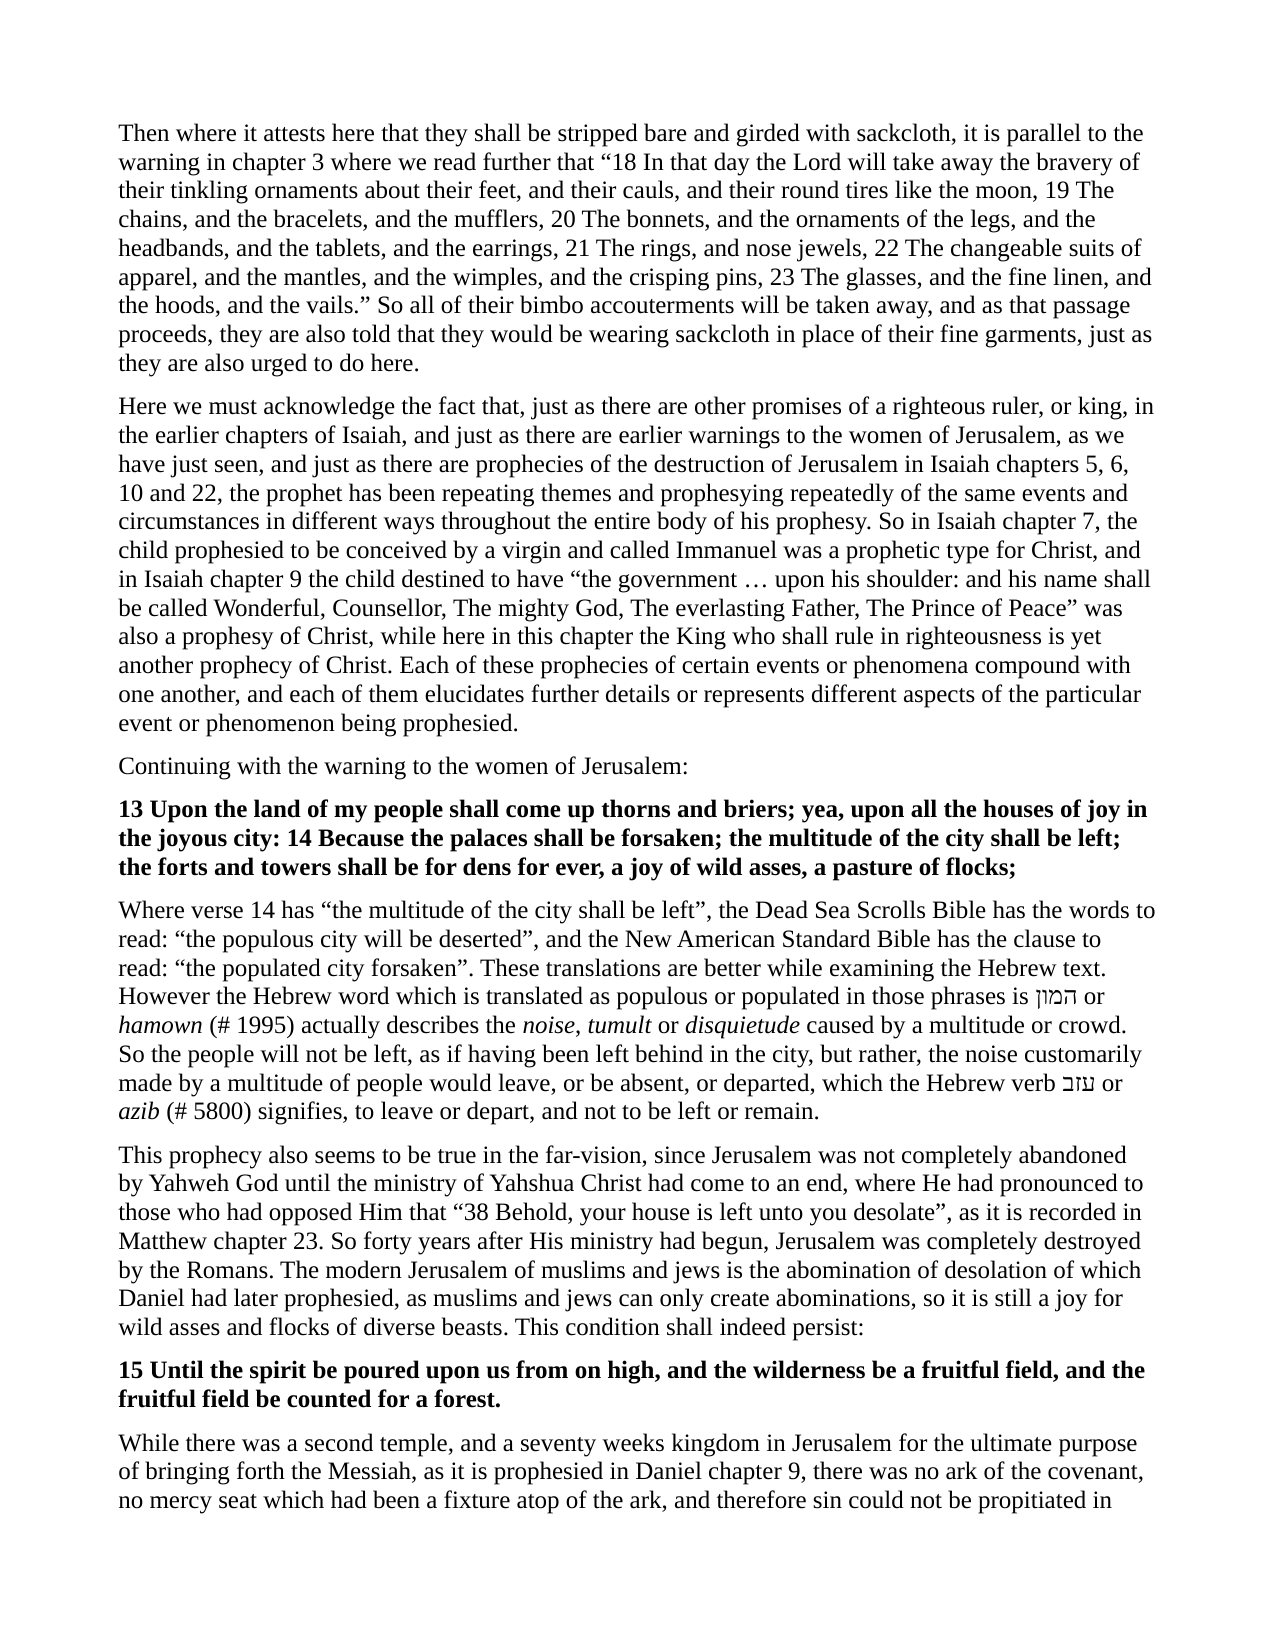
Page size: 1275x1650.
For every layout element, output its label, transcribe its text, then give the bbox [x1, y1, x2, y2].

text 13 Upon the land of my people shall come up thorns and briers; yea, upon all the houses of joy in the joyous city: 14 Because the palaces shall be forsaken; the multitude of the city shall be left; the forts and towers shall be for dens for ever, a joy of wild asses, a pasture of flocks; [118, 794, 1157, 881]
text 15 Until the spirit be poured upon us from on high, and the wilderness be a fruitful field, and the fruitful field be counted for a forest. [118, 1356, 1157, 1413]
text Where verse 14 has “the multitude of the city shall be left”, the Dead Sea Scrolls Bible has the words to read: “the populous city will be deserted”, and the New American Standard Bible has the clause to read: “the populated city forsaken”. These translations are better while examining the Hebrew text. However the Hebrew word which is translated as populous or populated in those phrases is המון or hamown (# 1995) actually describes the noise, tumult or disquietude caused by a multitude or crowd. So the people will not be left, as if having been left behind in the city, but rather, the noise customarily made by a multitude of people would leave, or be absent, or departed, which the Hebrew verb עזב or azib (# 5800) signifies, to leave or depart, and not to be left or remain. [118, 895, 1157, 1125]
text Continuing with the warning to the women of Jerusalem: [118, 751, 1157, 780]
text While there was a second temple, and a seventy weeks kingdom in Jerusalem for the ultimate purpose of bringing forth the Messiah, as it is prophesied in Daniel chapter 9, there was no ark of the covenant, no mercy seat which had been a fixture atop of the ark, and therefore sin could not be propitiated in [118, 1428, 1157, 1514]
text Here we must acknowledge the fact that, just as there are other promises of a righteous ruler, or king, in the earlier chapters of Isaiah, and just as there are earlier warnings to the women of Jerusalem, as we have just seen, and just as there are prophecies of the destruction of Jerusalem in Isaiah chapters 5, 6, 10 and 22, the prophet has been repeating themes and prophesying repeatedly of the same events and circumstances in different ways throughout the entire body of his prophesy. So in Isaiah chapter 7, the child prophesied to be conceived by a virgin and called Immanuel was a prophetic type for Christ, and in Isaiah chapter 9 the child destined to have “the government … upon his shoulder: and his name shall be called Wonderful, Counsellor, The mighty God, The everlasting Father, The Prince of Peace” was also a prophesy of Christ, while here in this chapter the King who shall rule in righteousness is yet another prophecy of Christ. Each of these prophecies of certain events or phenomena compound with one another, and each of them elucidates further details or represents different aspects of the particular event or phenomenon being prophesied. [118, 391, 1157, 736]
text This prophecy also seems to be true in the far-vision, since Jerusalem was not completely abandoned by Yahweh God until the ministry of Yahshua Christ had come to an end, where He had pronounced to those who had opposed Him that “38 Behold, your house is left unto you desolate”, as it is recorded in Matthew chapter 23. So forty years after His ministry had begun, Jerusalem was completely destroyed by the Romans. The modern Jerusalem of muslims and jews is the abomination of desolation of which Daniel had later prophesied, as muslims and jews can only create abominations, so it is still a joy for wild asses and flocks of diverse beasts. This condition shall indeed persist: [118, 1140, 1157, 1341]
text Then where it attests here that they shall be stripped bare and girded with sackcloth, it is parallel to the warning in chapter 3 where we read further that “18 In that day the Lord will take away the bravery of their tinkling ornaments about their feet, and their cauls, and their round tires like the moon, 19 The chains, and the bracelets, and the mufflers, 20 The bonnets, and the ornaments of the legs, and the headbands, and the tablets, and the earrings, 21 The rings, and nose jewels, 22 The changeable suits of apparel, and the mantles, and the wimples, and the crisping pins, 23 The glasses, and the fine linen, and the hoods, and the vails.” So all of their bimbo accouterments will be taken away, and as that passage proceeds, they are also told that they would be wearing sackcloth in place of their fine garments, just as they are also urged to do here. [118, 118, 1157, 377]
